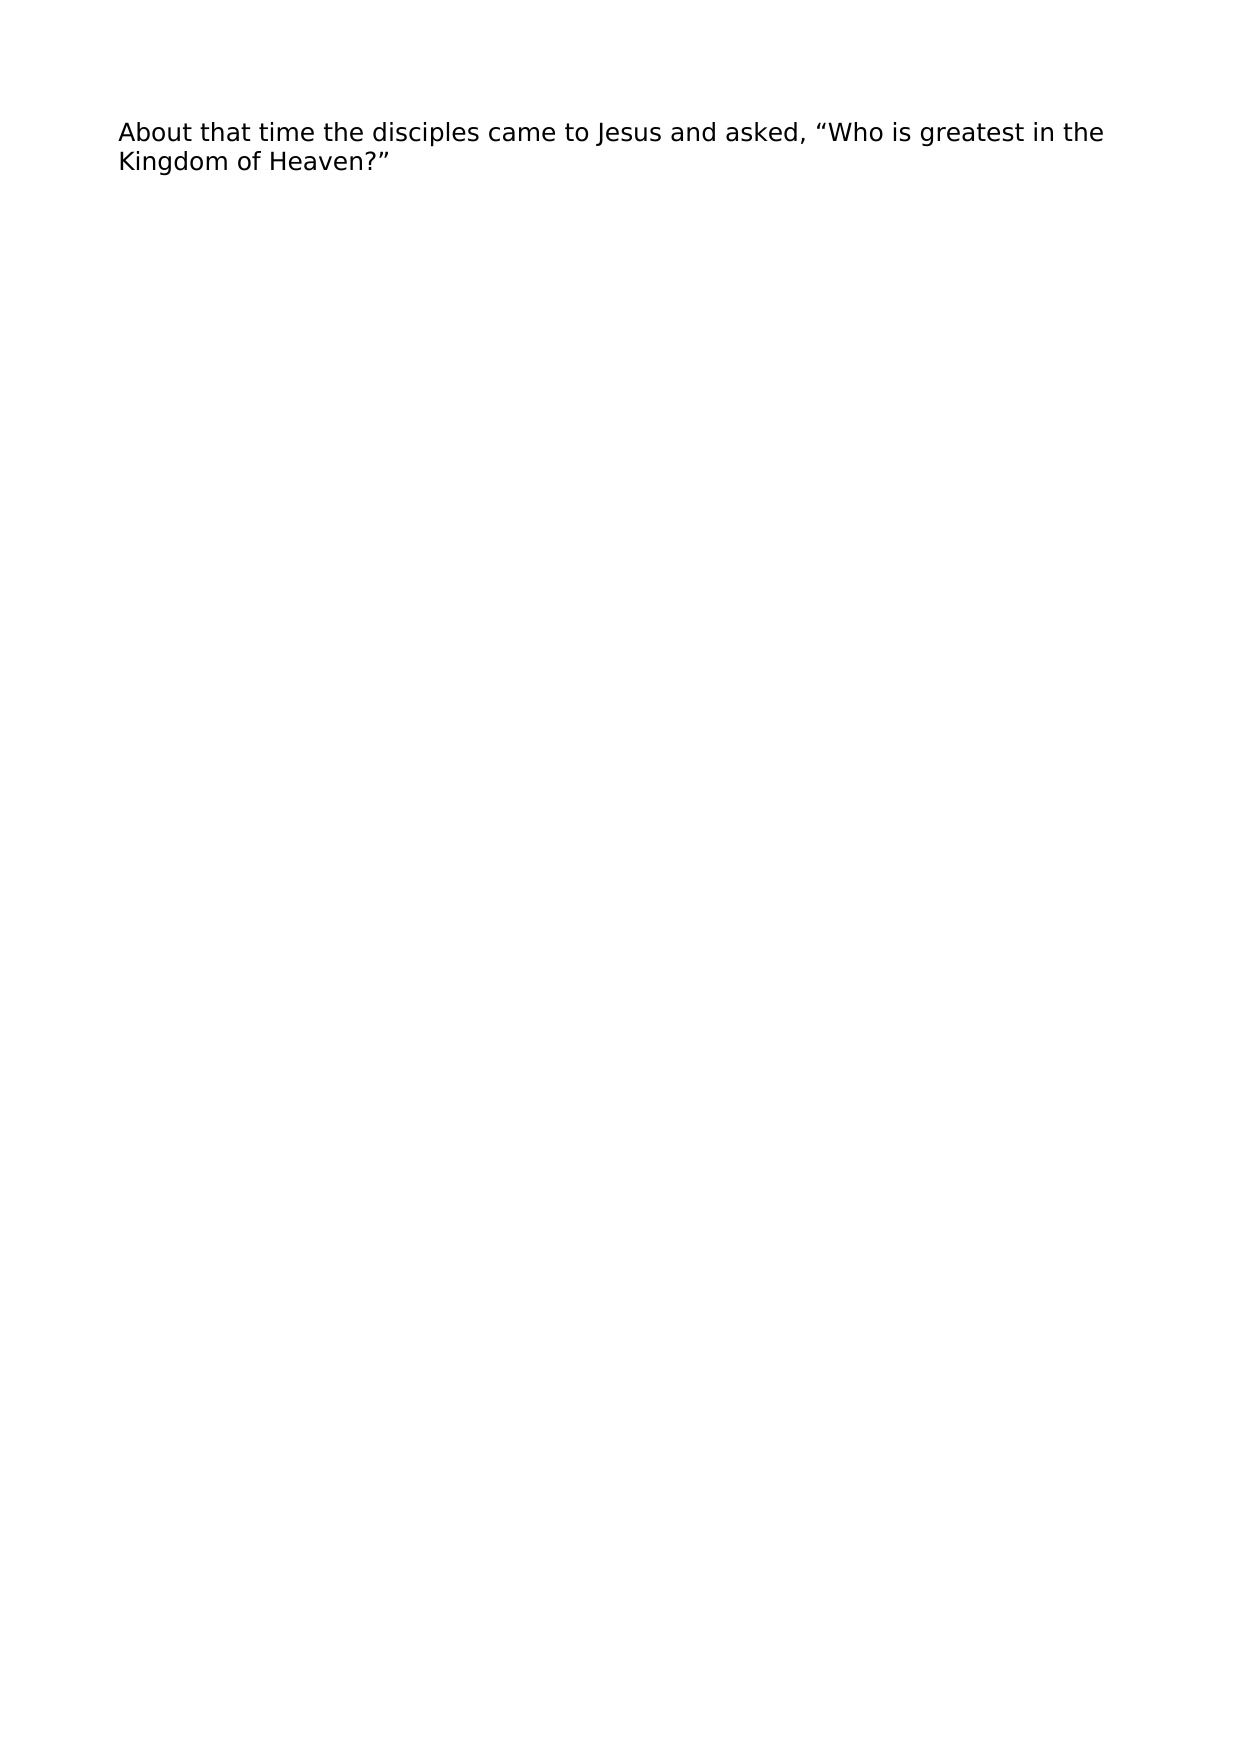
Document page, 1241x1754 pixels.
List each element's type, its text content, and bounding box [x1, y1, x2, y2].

text About that time the disciples came to Jesus and asked, “Who is greatest in the Kingdom of Heaven?” [118, 118, 1122, 176]
